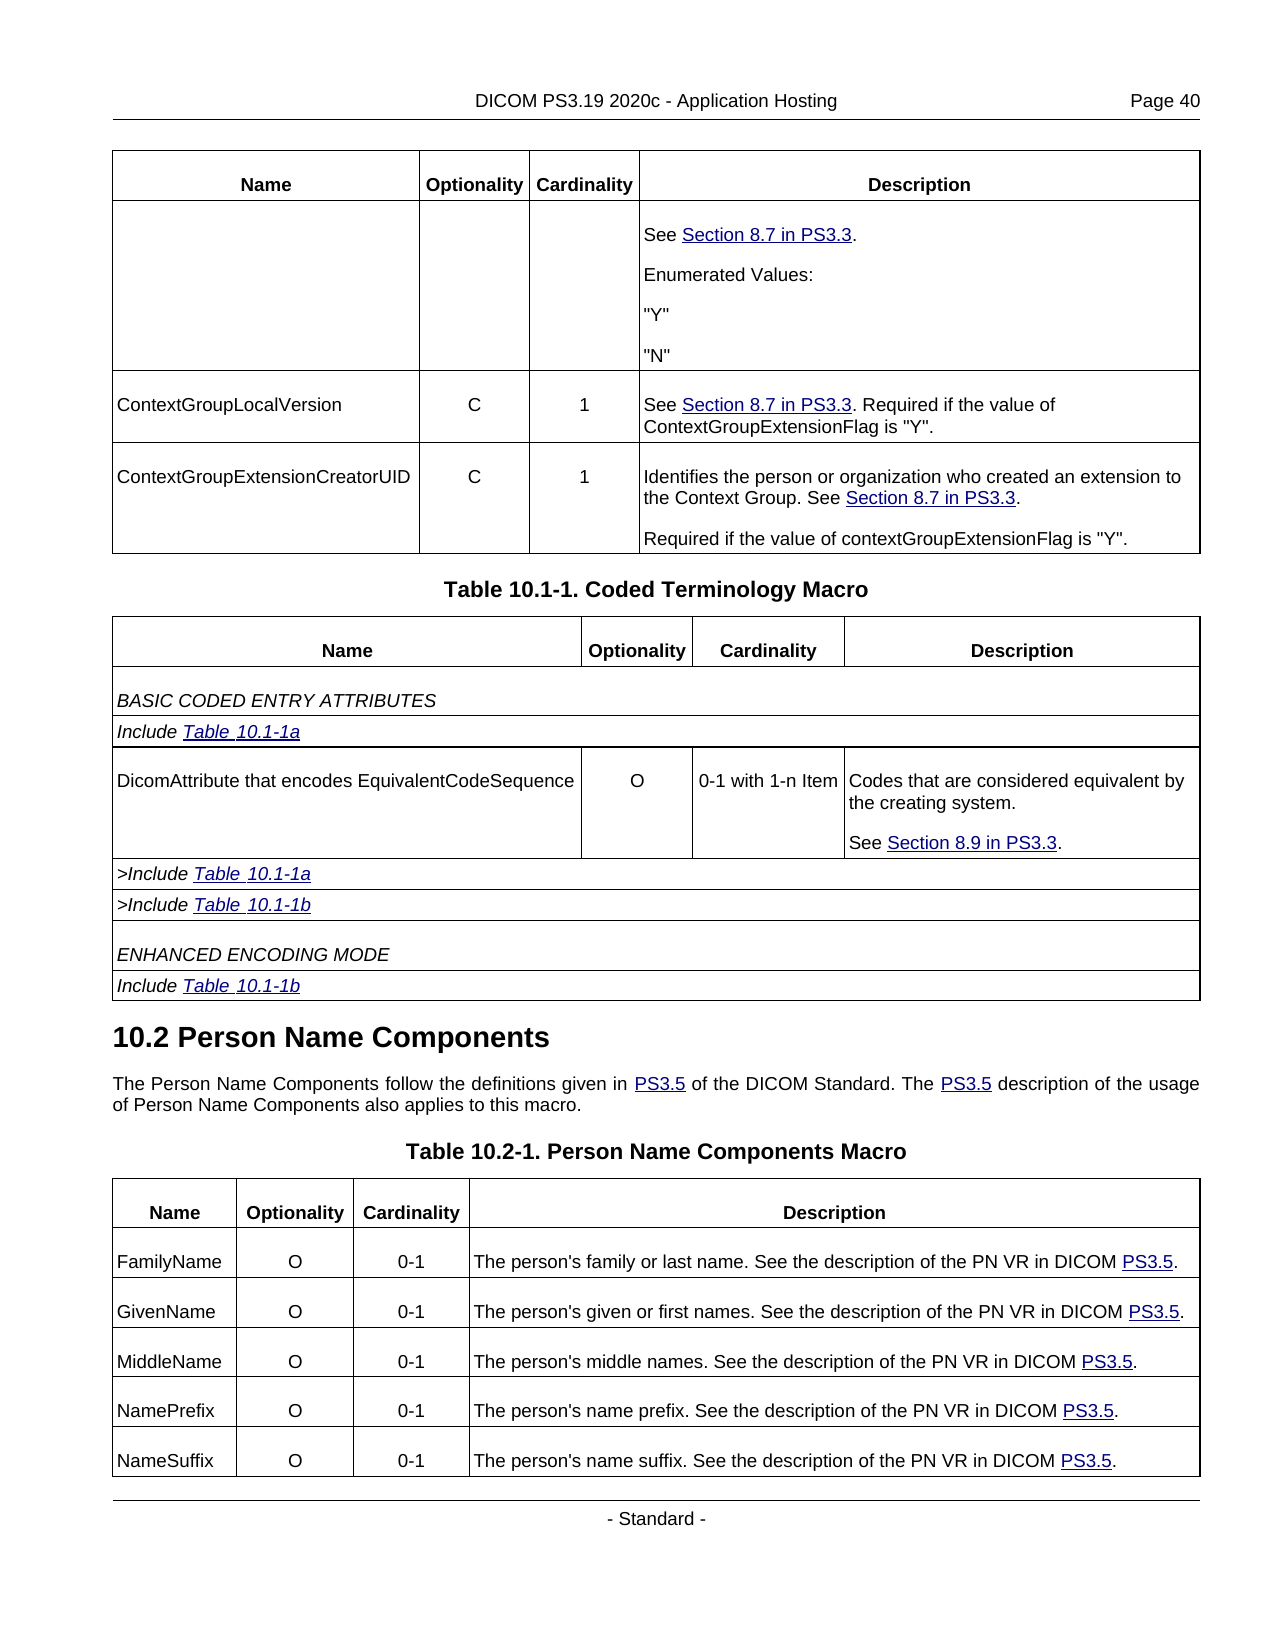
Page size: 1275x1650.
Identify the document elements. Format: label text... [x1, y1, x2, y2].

table_cell The person's given or first names. See the description of the PN VR in DICOM PS3.5. [470, 1278, 1199, 1327]
table_header Name [113, 151, 419, 200]
table_header Cardinality [354, 1179, 469, 1227]
table_header Optionality [237, 1179, 353, 1227]
table_cell 0-1 with 1-n Item [693, 748, 844, 858]
table_cell 0-1 [354, 1427, 469, 1476]
table_cell NamePrefix [113, 1377, 236, 1426]
text Table 10.2-1. Person Name Components Macro [112, 1138, 1200, 1164]
table_cell BASIC CODED ENTRY ATTRIBUTES [113, 667, 1199, 715]
table_header Description [845, 617, 1199, 666]
table_cell 0-1 [354, 1328, 469, 1376]
text The Person Name Components follow the definitions given in PS3.5 of the DICOM Standard. The PS3.5 description of the usage of Person Name Components also applies to this macro. [112, 1072, 1200, 1116]
table_cell GivenName [113, 1278, 236, 1327]
table_cell The person's name suffix. See the description of the PN VR in DICOM PS3.5. [470, 1427, 1199, 1476]
table_header Description [640, 151, 1199, 200]
table_header Cardinality [693, 617, 844, 666]
table_cell O [237, 1328, 353, 1376]
text Table 10.1-1. Coded Terminology Macro [112, 577, 1200, 602]
text 10.2 Person Name Components [112, 1020, 1200, 1054]
table_cell ContextGroupExtensionCreatorUID [113, 443, 419, 553]
table_cell O [237, 1427, 353, 1476]
table_cell 1 [530, 443, 639, 553]
table_cell The person's family or last name. See the description of the PN VR in DICOM PS3.5. [470, 1228, 1199, 1277]
table_cell The person's name prefix. See the description of the PN VR in DICOM PS3.5. [470, 1377, 1199, 1426]
table_cell ENHANCED ENCODING MODE [113, 921, 1199, 969]
table_cell Include Table 10.1-1b [113, 971, 1199, 1000]
table_cell See Section 8.7 in PS3.3. Enumerated Values: "Y" "N" [640, 201, 1199, 370]
table_cell [420, 201, 529, 370]
table_cell DicomAttribute that encodes EquivalentCodeSequence [113, 748, 581, 858]
table_header Name [113, 617, 581, 666]
table_header Description [470, 1179, 1199, 1227]
table_cell C [420, 371, 529, 442]
table_header Cardinality [530, 151, 639, 200]
table_cell NameSuffix [113, 1427, 236, 1476]
table_cell FamilyName [113, 1228, 236, 1277]
table_header Optionality [420, 151, 529, 200]
table_cell O [582, 748, 692, 858]
table_cell O [237, 1377, 353, 1426]
table_cell >Include Table 10.1-1a [113, 859, 1199, 889]
table_cell Codes that are considered equivalent by the creating system. See Section 8.9 in PS3.3. [845, 748, 1199, 858]
table_cell 0-1 [354, 1377, 469, 1426]
table_cell ContextGroupLocalVersion [113, 371, 419, 442]
table_header Name [113, 1179, 236, 1227]
table_cell Identifies the person or organization who created an extension to the Context Group. See Section 8.7 in PS3.3. Required if the value of contextGroupExtensionFlag is "Y". [640, 443, 1199, 553]
table_cell O [237, 1278, 353, 1327]
table_cell >Include Table 10.1-1b [113, 890, 1199, 920]
table_header Optionality [582, 617, 692, 666]
table_cell Include Table 10.1-1a [113, 716, 1199, 746]
table_cell 0-1 [354, 1228, 469, 1277]
table_cell O [237, 1228, 353, 1277]
table_cell C [420, 443, 529, 553]
table_cell [530, 201, 639, 370]
table_cell See Section 8.7 in PS3.3. Required if the value of ContextGroupExtensionFlag is "Y". [640, 371, 1199, 442]
table_cell 0-1 [354, 1278, 469, 1327]
table_cell MiddleName [113, 1328, 236, 1376]
table_cell The person's middle names. See the description of the PN VR in DICOM PS3.5. [470, 1328, 1199, 1376]
table_cell 1 [530, 371, 639, 442]
table_cell [113, 201, 419, 370]
